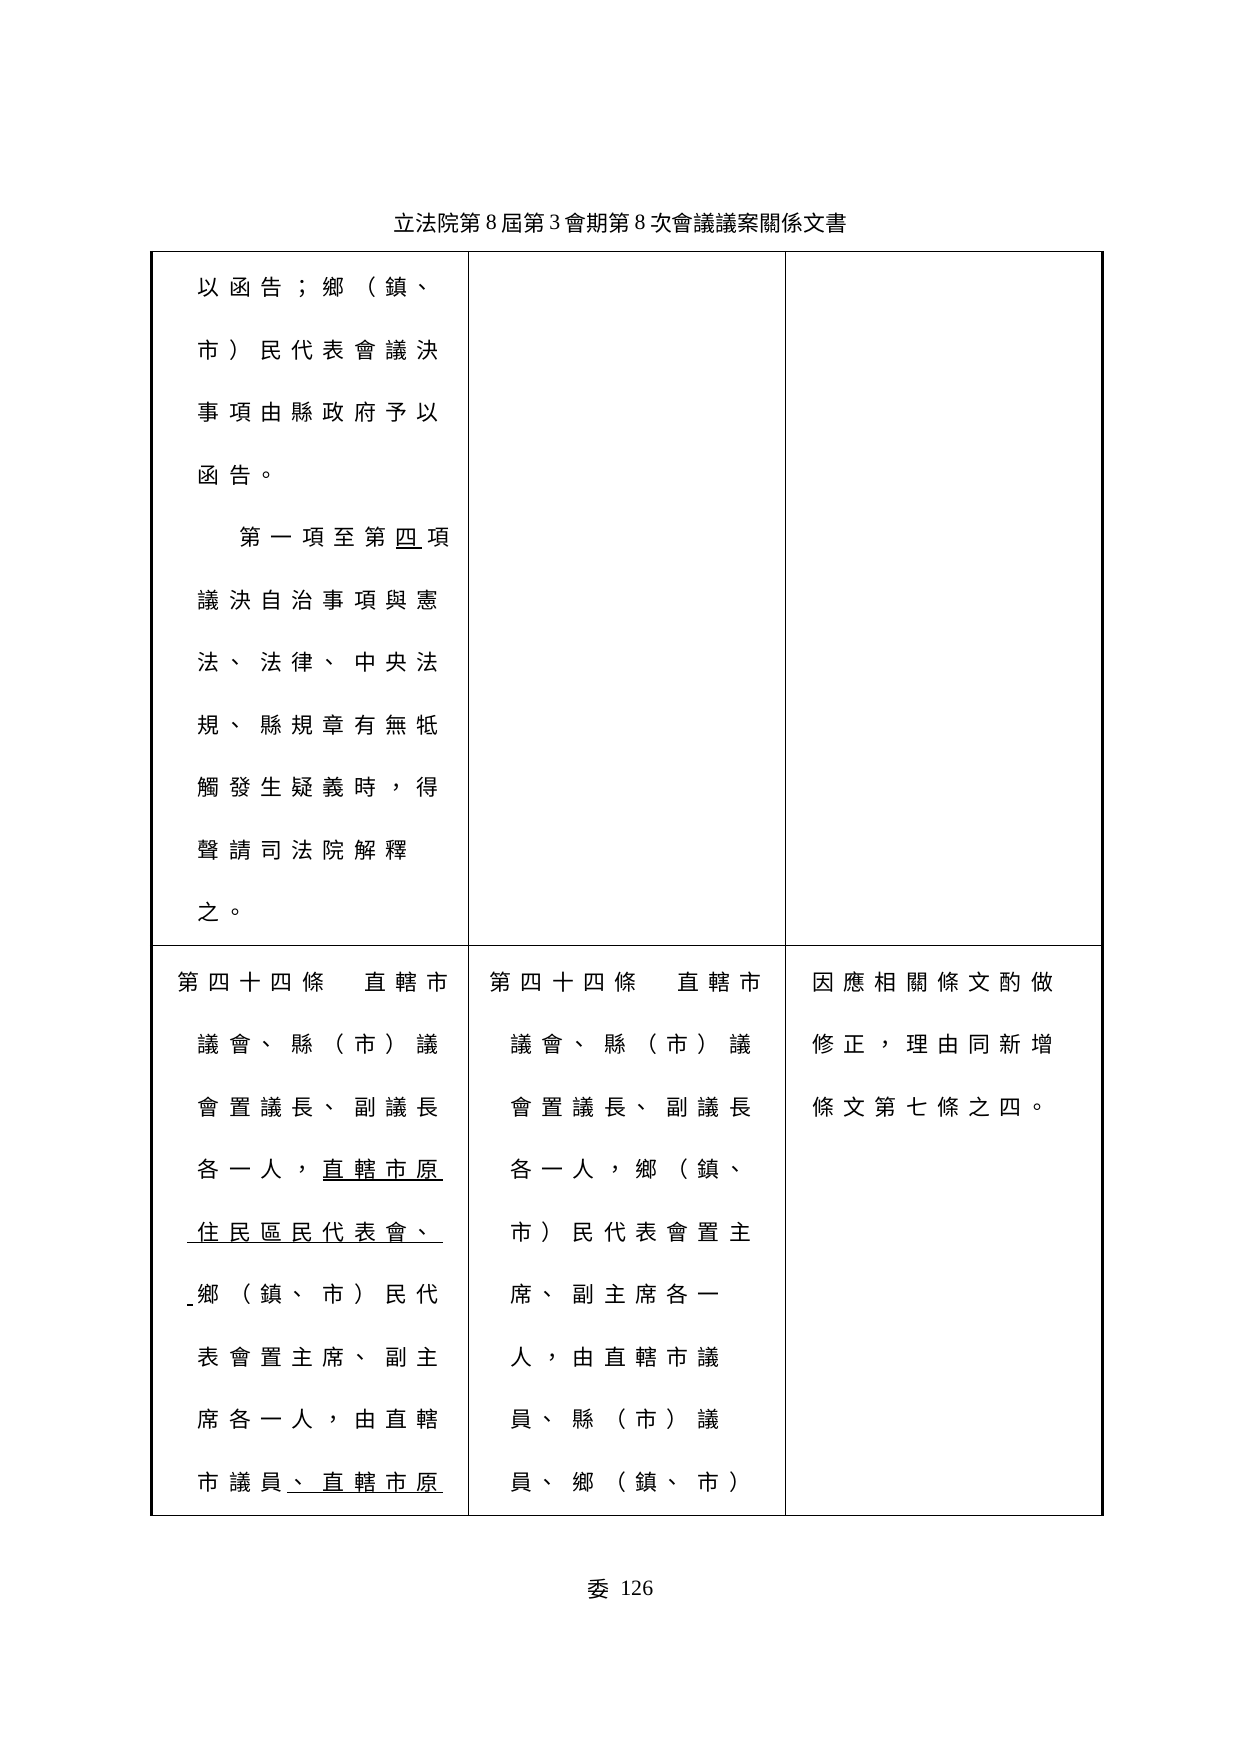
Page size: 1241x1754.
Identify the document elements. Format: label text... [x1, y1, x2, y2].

table_cell [469, 252, 785, 945]
table_cell 因應相關條文酌做修正，理由同新增條文第七條之四。 [786, 946, 1101, 1514]
table_cell 第四十四條 直轄市議會、縣（市）議會置議長、副議長各一人，鄉（鎮、市）民代表會置主席、副主席各一人，由直轄市議員、縣（市）議員、鄉（鎮、市） [469, 946, 785, 1514]
table_cell [786, 252, 1101, 945]
table_cell 第四十四條 直轄市議會、縣（市）議會置議長、副議長各一人，直轄市原住民區民代表會、鄉（鎮、市）民代表會置主席、副主席各一人，由直轄市議員、直轄市原 [153, 946, 468, 1514]
table_cell 以函告；鄉（鎮、市）民代表會議決事項由縣政府予以函告。 第一項至第四項議決自治事項與憲法、法律、中央法規、縣規章有無牴觸發生疑義時，得聲請司法院解釋之。 [153, 252, 468, 945]
